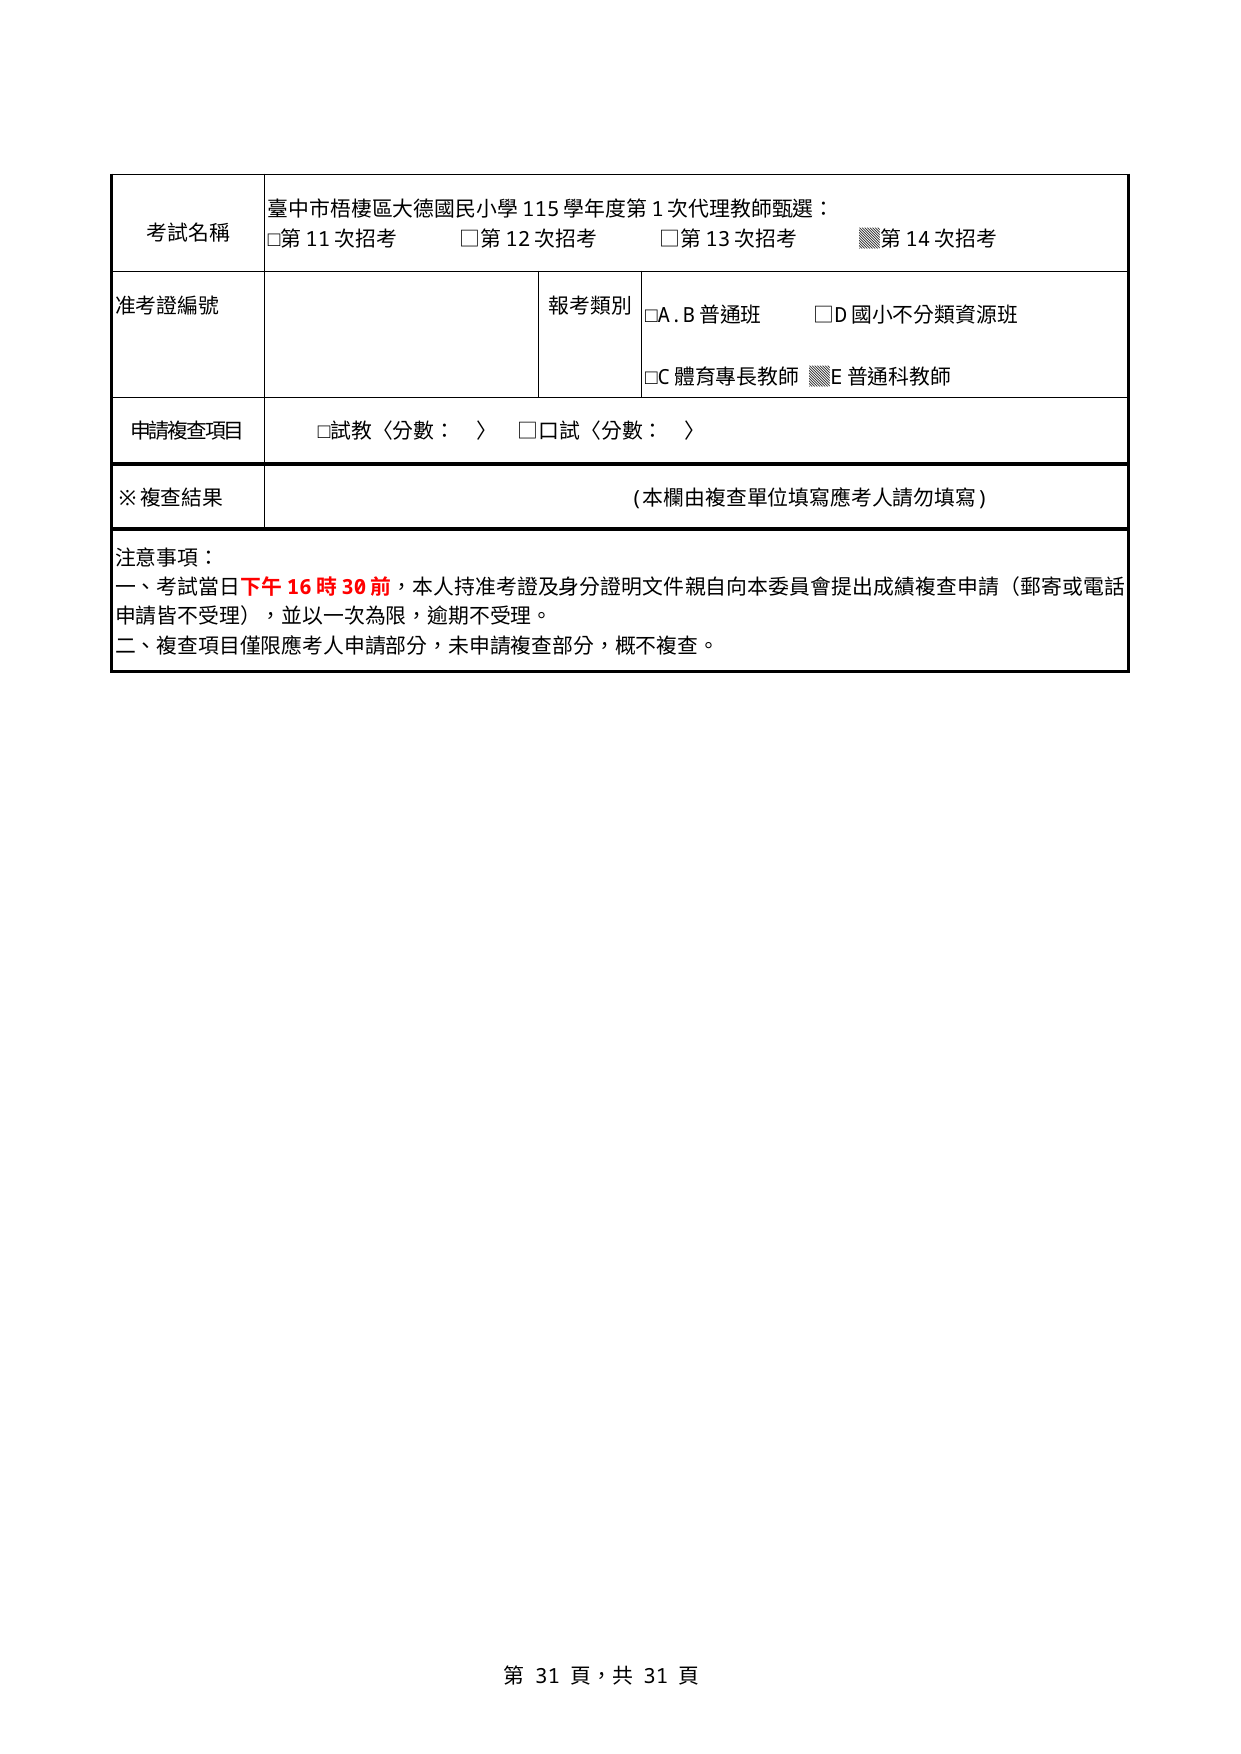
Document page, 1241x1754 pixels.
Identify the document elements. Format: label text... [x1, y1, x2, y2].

table_cell 准考證編號 [113, 272, 264, 397]
table_cell (本欄由複查單位填寫應考人請勿填寫) [265, 466, 1127, 527]
table_cell [265, 272, 538, 397]
table_cell 考試名稱 [113, 175, 264, 271]
table_cell ※複查結果 [113, 466, 264, 527]
table_cell 報考類別 [539, 272, 641, 397]
table_cell 臺中市梧棲區大德國民小學115學年度第1次代理教師甄選： □第11次招考 □第12次招考 □第13次招考 ▓第14次招考 [265, 175, 1127, 271]
table_cell 注意事項： 一、考試當日下午16時30前，本人持准考證及身分證明文件親自向本委員會提出成績複查申請（郵寄或電話申請皆不受理），並以一次為限，逾期不受理。 二、複查項目僅限應考人申請部分，未申請複查部分，概不複查。 [113, 531, 1127, 670]
table_cell □A.B普通班 □D國小不分類資源班 □C體育專長教師 ▓E普通科教師 [642, 272, 1127, 397]
table_cell □試教〈分數： 〉 □口試〈分數： 〉 [265, 398, 1127, 462]
table_cell 申請複查項目 [113, 398, 264, 462]
